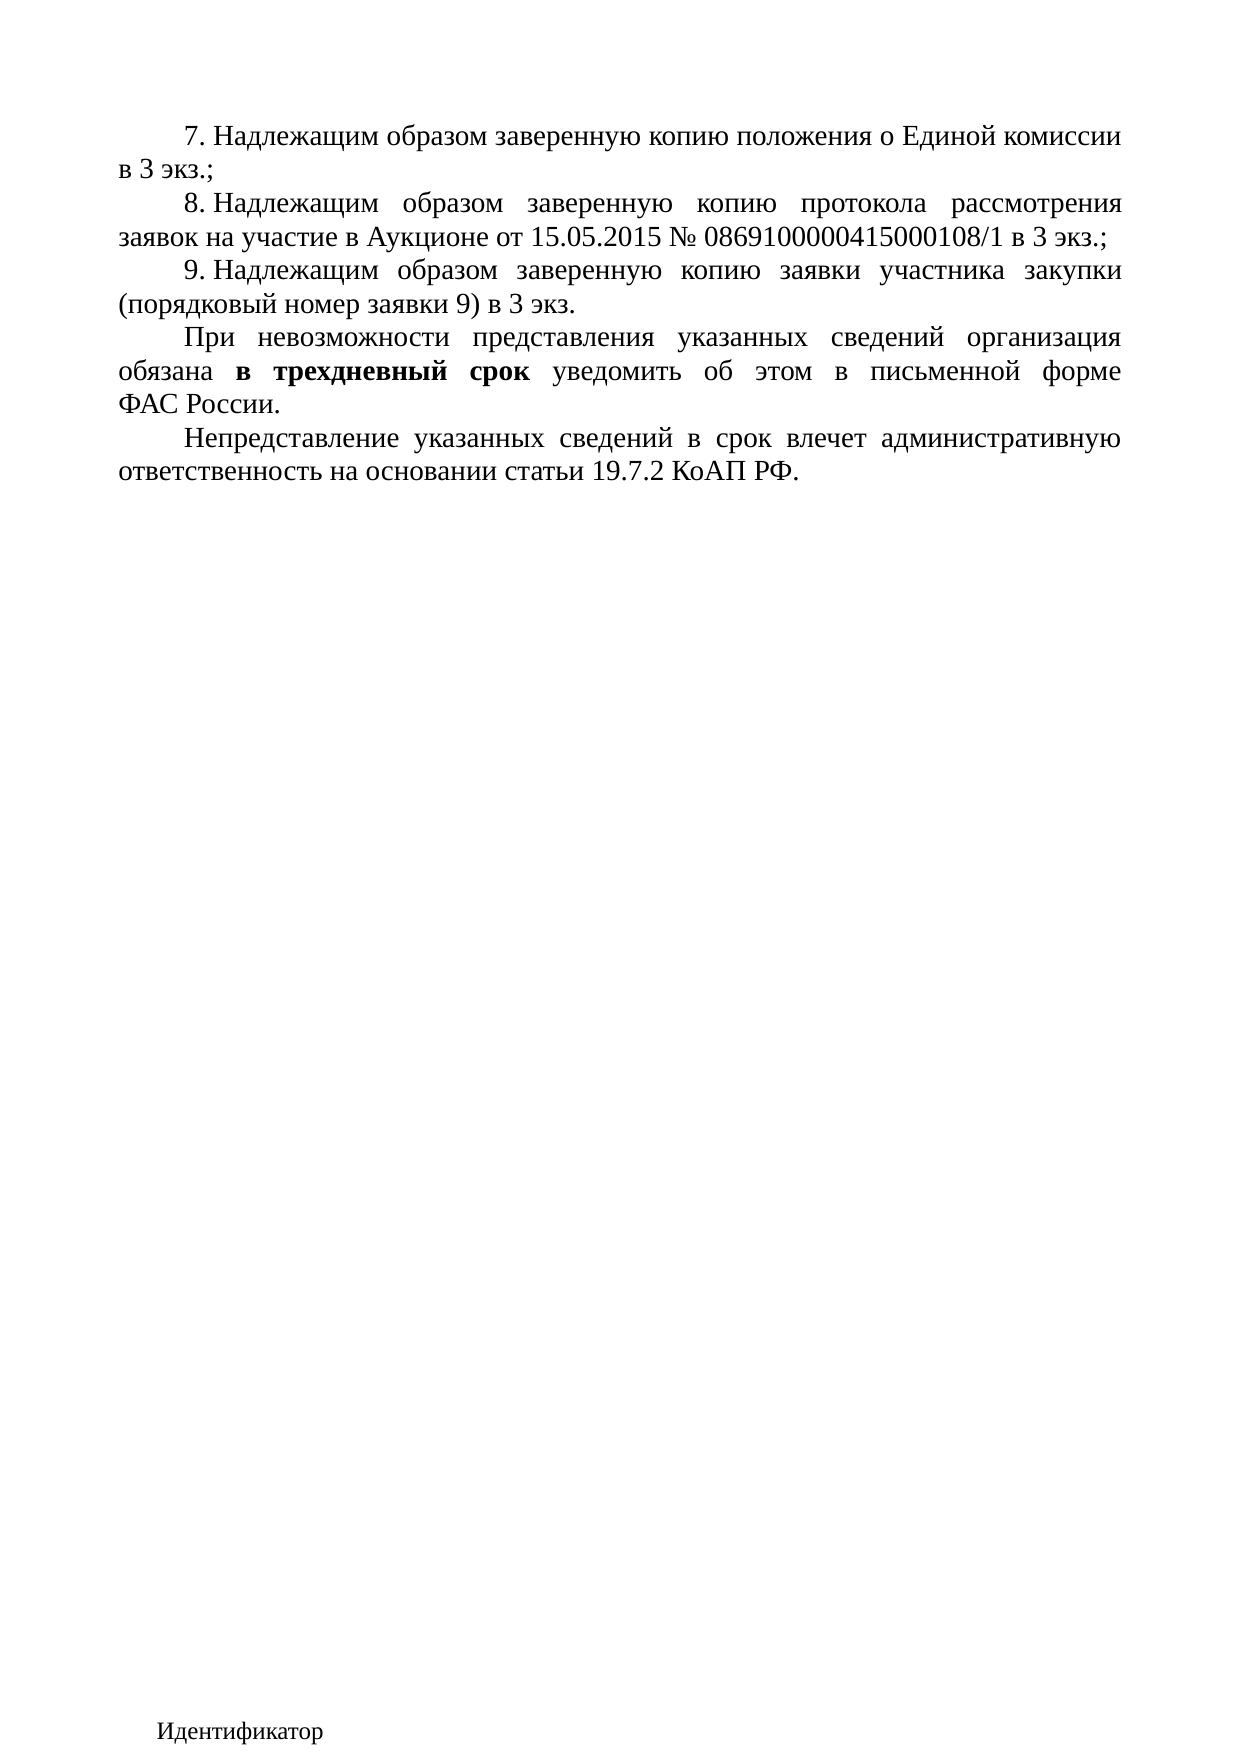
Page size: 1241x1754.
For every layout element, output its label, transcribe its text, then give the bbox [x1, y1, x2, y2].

text При невозможности представления указанных сведений организация обязана в трехдневный срок уведомить об этом в письменной форме ФАС России. [118, 319, 1122, 420]
text 7. Надлежащим образом заверенную копию положения о Единой комиссии в 3 экз.; [118, 118, 1122, 185]
text Непредставление указанных сведений в срок влечет административную ответственность на основании статьи 19.7.2 КоАП РФ. [118, 420, 1122, 487]
text 8. Надлежащим образом заверенную копию протокола рассмотрения заявок на участие в Аукционе от 15.05.2015 № 0869100000415000108/1 в 3 экз.; [118, 185, 1122, 252]
text 9. Надлежащим образом заверенную копию заявки участника закупки (порядковый номер заявки 9) в 3 экз. [118, 252, 1122, 319]
